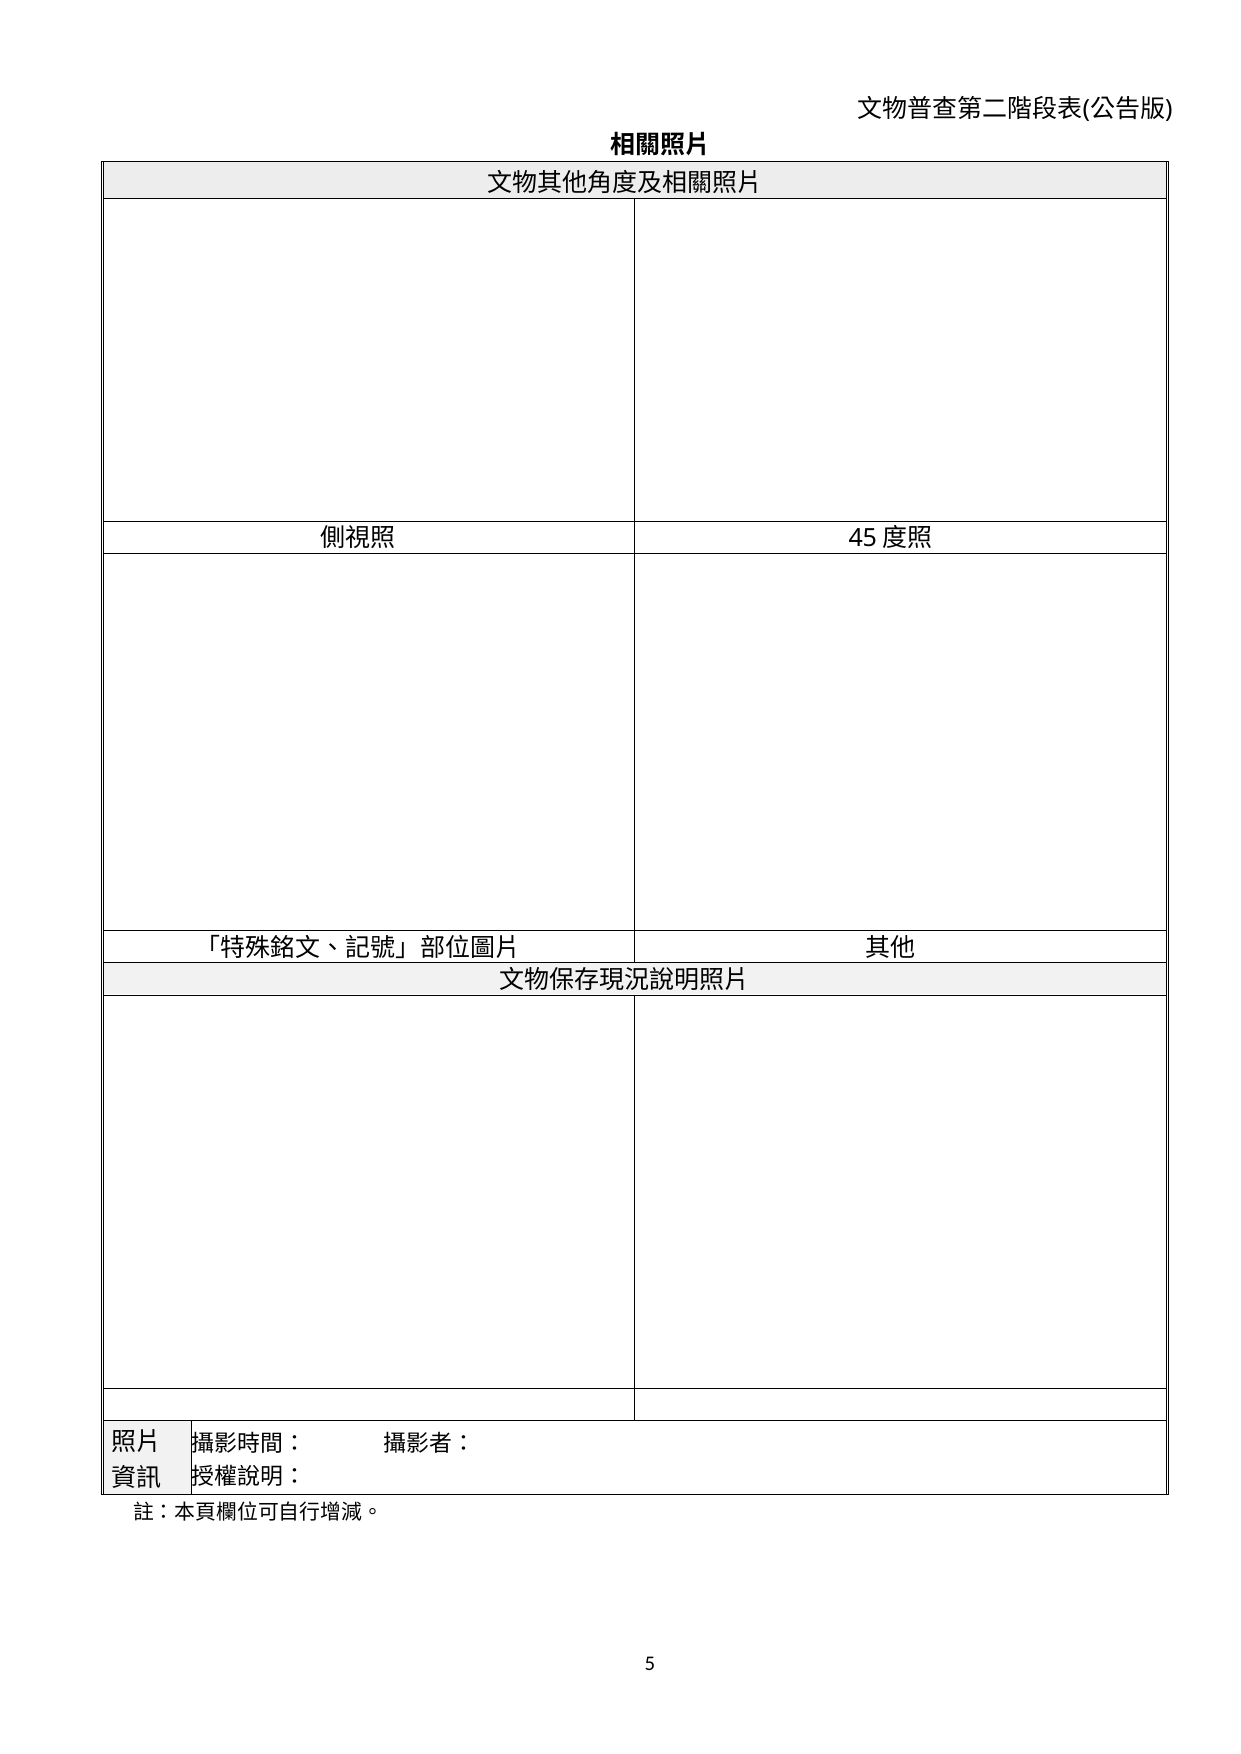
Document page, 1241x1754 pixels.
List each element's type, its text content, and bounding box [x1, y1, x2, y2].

table_cell [635, 554, 1166, 930]
table_cell [104, 996, 634, 1388]
table_cell 45度照 [635, 522, 1166, 553]
table_cell 其他 [635, 931, 1166, 962]
table_cell 文物保存現況說明照片 [104, 963, 1166, 994]
text 相關照片 [148, 125, 1172, 161]
text 註：本頁欄位可自行增減。 [133, 1495, 1187, 1525]
table_cell 「特殊銘文、記號」部位圖片 [104, 931, 634, 962]
table_cell [635, 996, 1166, 1388]
table_cell 照片資訊 [104, 1421, 191, 1494]
table_cell 攝影時間： 攝影者： 授權說明： [192, 1421, 1166, 1494]
table_cell [104, 1389, 634, 1420]
table_cell [104, 199, 634, 521]
table_cell [635, 199, 1166, 521]
table_cell [635, 1389, 1166, 1420]
table_cell 側視照 [104, 522, 634, 553]
table_header 文物其他角度及相關照片 [104, 162, 1166, 198]
table_cell [104, 554, 634, 930]
